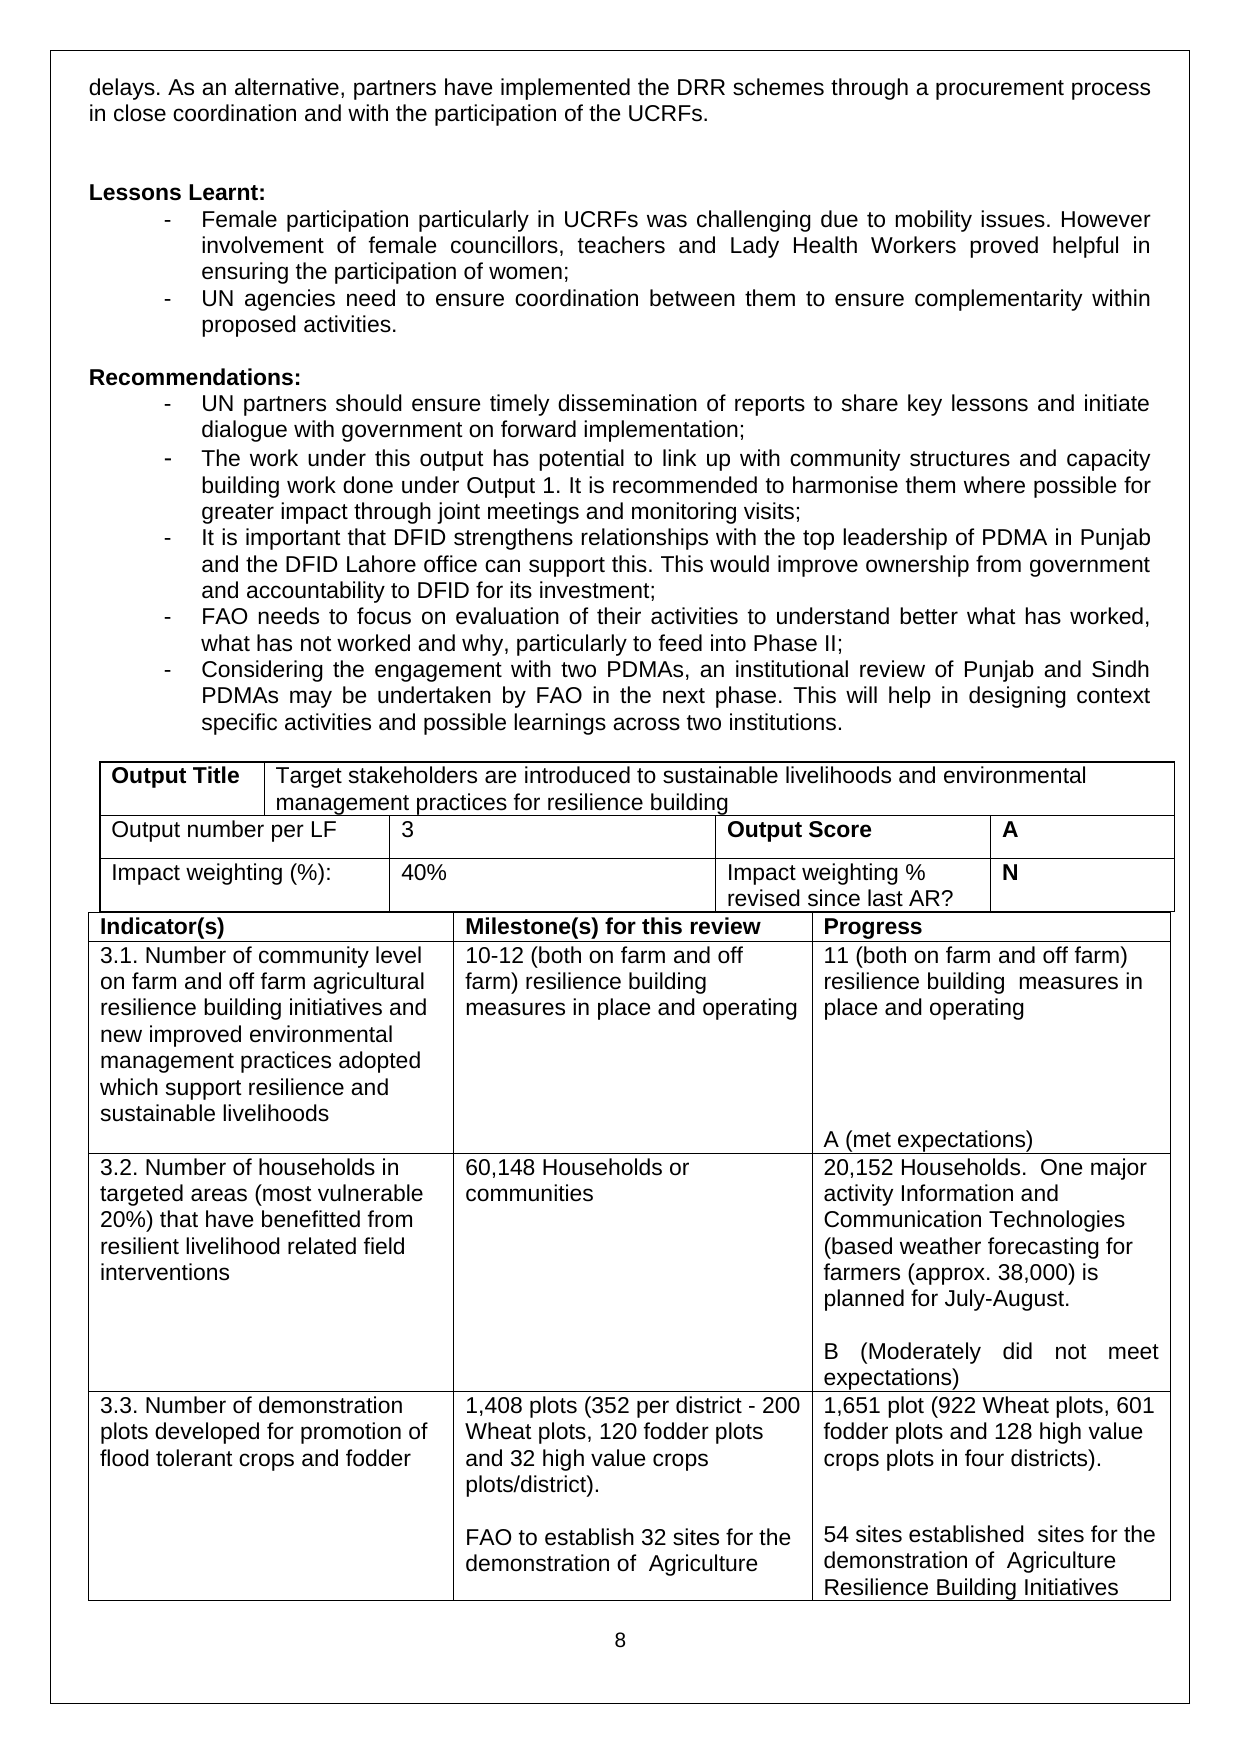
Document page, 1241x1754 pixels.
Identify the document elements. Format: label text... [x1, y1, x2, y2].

list Female participation particularly in UCRFs was challenging due to mobility issues. However involvement of female councillors, teachers and Lady Health Workers proved helpful in ensuring the participation of women; [164, 206, 1152, 285]
text Lessons Learnt: [89, 179, 1152, 206]
list UN agencies need to ensure coordination between them to ensure complementarity within proposed activities. [164, 285, 1152, 337]
text delays. As an alternative, partners have implemented the DRR schemes through a procurement process in close coordination and with the participation of the UCRFs. [89, 74, 1152, 127]
table_cell 10-12 (both on farm and off farm) resilience building measures in place and operating [454, 942, 812, 1152]
table_cell 11 (both on farm and off farm) resilience building measures in place and operating A (met expectations) [813, 942, 1170, 1152]
table_cell 3.2. Number of households in targeted areas (most vulnerable 20%) that have benefitted from resilient livelihood related field interventions [89, 1154, 453, 1391]
table_cell 60,148 Households or communities [454, 1154, 812, 1391]
table_header Output Title [101, 763, 264, 815]
table_cell 3.1. Number of community level on farm and off farm agricultural resilience building initiatives and new improved environmental management practices adopted which support resilience and sustainable livelihoods [89, 942, 453, 1152]
table_cell Impact weighting (%): [101, 859, 389, 911]
list FAO needs to focus on evaluation of their activities to understand better what has worked, what has not worked and why, particularly to feed into Phase II; [164, 603, 1152, 656]
table_cell Output number per LF [101, 816, 389, 857]
table_cell 3 [390, 816, 715, 857]
list It is important that DFID strengthens relationships with the top leadership of PDMA in Punjab and the DFID Lahore office can support this. This would improve ownership from government and accountability to DFID for its investment; [164, 524, 1152, 603]
table_cell 1,408 plots (352 per district - 200 Wheat plots, 120 fodder plots and 32 high value crops plots/district). FAO to establish 32 sites for the demonstration of Agriculture [454, 1392, 812, 1600]
table_header Progress [813, 913, 1170, 941]
table_cell 3.3. Number of demonstration plots developed for promotion of flood tolerant crops and fodder [89, 1392, 453, 1600]
table_cell Output Score [716, 816, 990, 857]
table_cell 20,152 Households. One major activity Information and Communication Technologies (based weather forecasting for farmers (approx. 38,000) is planned for July-August. B (Moderately did not meet expectations) [813, 1154, 1170, 1391]
table_cell 40% [390, 859, 715, 911]
list Considering the engagement with two PDMAs, an institutional review of Punjab and Sindh PDMAs may be undertaken by FAO in the next phase. This will help in designing context specific activities and possible learnings across two institutions. [164, 656, 1152, 735]
list UN partners should ensure timely dissemination of reports to share key lessons and initiate dialogue with government on forward implementation; [164, 390, 1152, 443]
text Recommendations: [89, 364, 1152, 390]
table_cell A [991, 816, 1174, 857]
table_cell 1,651 plot (922 Wheat plots, 601 fodder plots and 128 high value crops plots in four districts). 54 sites established sites for the demonstration of Agriculture Resilience Building Initiatives [813, 1392, 1170, 1600]
table_header Milestone(s) for this review [454, 913, 812, 941]
table_header Target stakeholders are introduced to sustainable livelihoods and environmental management practices for resilience building [265, 763, 1174, 815]
table_cell Impact weighting % revised since last AR? [716, 859, 990, 911]
list The work under this output has potential to link up with community structures and capacity building work done under Output 1. It is recommended to harmonise them where possible for greater impact through joint meetings and monitoring visits; [164, 443, 1152, 524]
table_cell N [991, 859, 1174, 911]
table_header Indicator(s) [89, 913, 453, 941]
